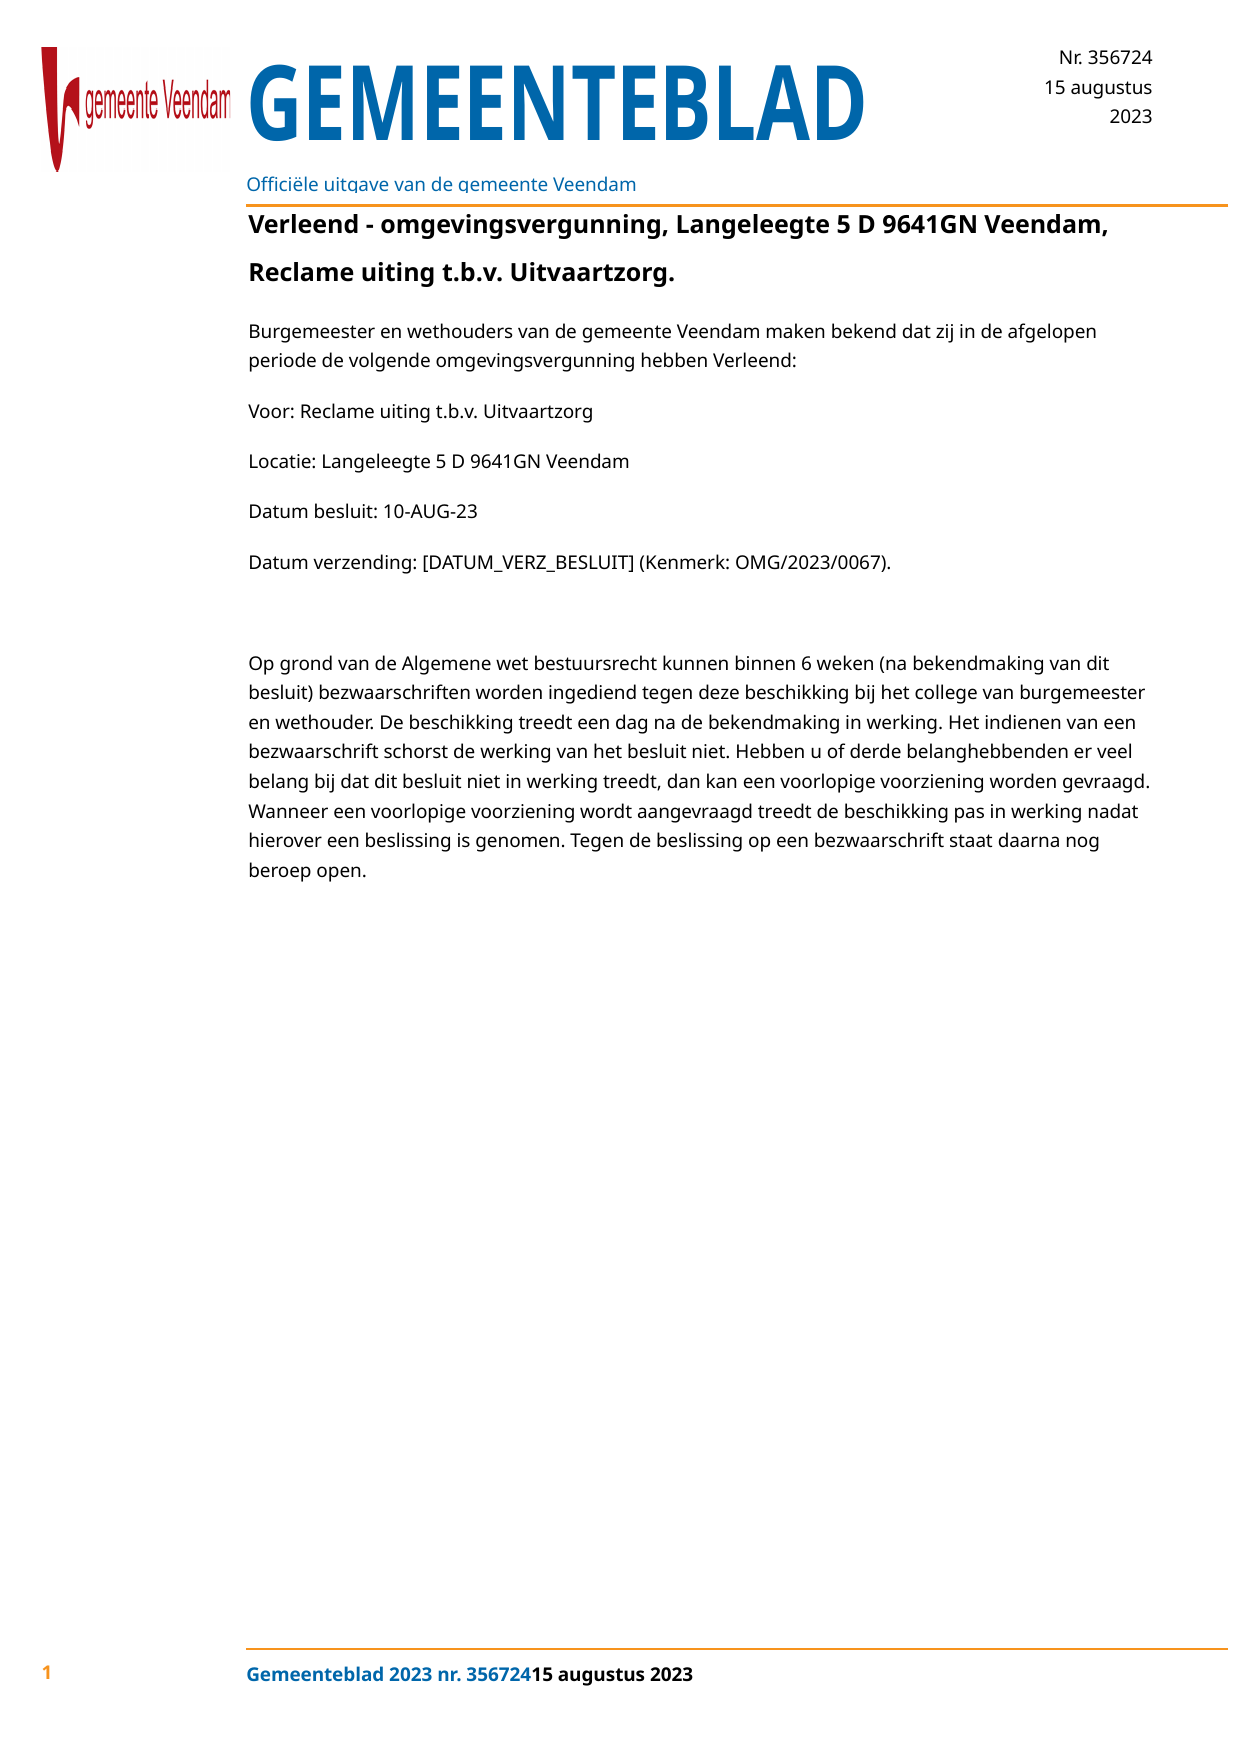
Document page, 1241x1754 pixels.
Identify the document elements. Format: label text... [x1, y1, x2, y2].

text Datum verzending: [DATUM_VERZ_BESLUIT] (Kenmerk: OMG/2023/0067). [248, 549, 1152, 575]
text Locatie: Langeleegte 5 D 9641GN Veendam [248, 448, 1152, 474]
text Verleend - omgevingsvergunning, Langeleegte 5 D 9641GN Veendam, Reclame uiting t.b.v. Uitvaartzorg. [248, 207, 1152, 288]
text Burgemeester en wethouders van de gemeente Veendam maken bekend dat zij in de afgelopen periode de volgende omgevingsvergunning hebben Verleend: [248, 318, 1152, 373]
text Op grond van de Algemene wet bestuursrecht kunnen binnen 6 weken (na bekendmaking van dit besluit) bezwaarschriften worden ingediend tegen deze beschikking bij het college van burgemeester en wethouder. De beschikking treedt een dag na de bekendmaking in werking. Het indienen van een bezwaarschrift schorst de werking van het besluit niet. Hebben u of derde belanghebbenden er veel belang bij dat dit besluit niet in werking treedt, dan kan een voorlopige voorziening worden gevraagd. Wanneer een voorlopige voorziening wordt aangevraagd treedt de beschikking pas in werking nadat hierover een beslissing is genomen. Tegen de beslissing op een bezwaarschrift staat daarna nog beroep open. [248, 650, 1152, 883]
text Datum besluit: 10-AUG-23 [248, 499, 1152, 524]
picture [41, 47, 231, 172]
text Voor: Reclame uiting t.b.v. Uitvaartzorg [248, 398, 1152, 424]
